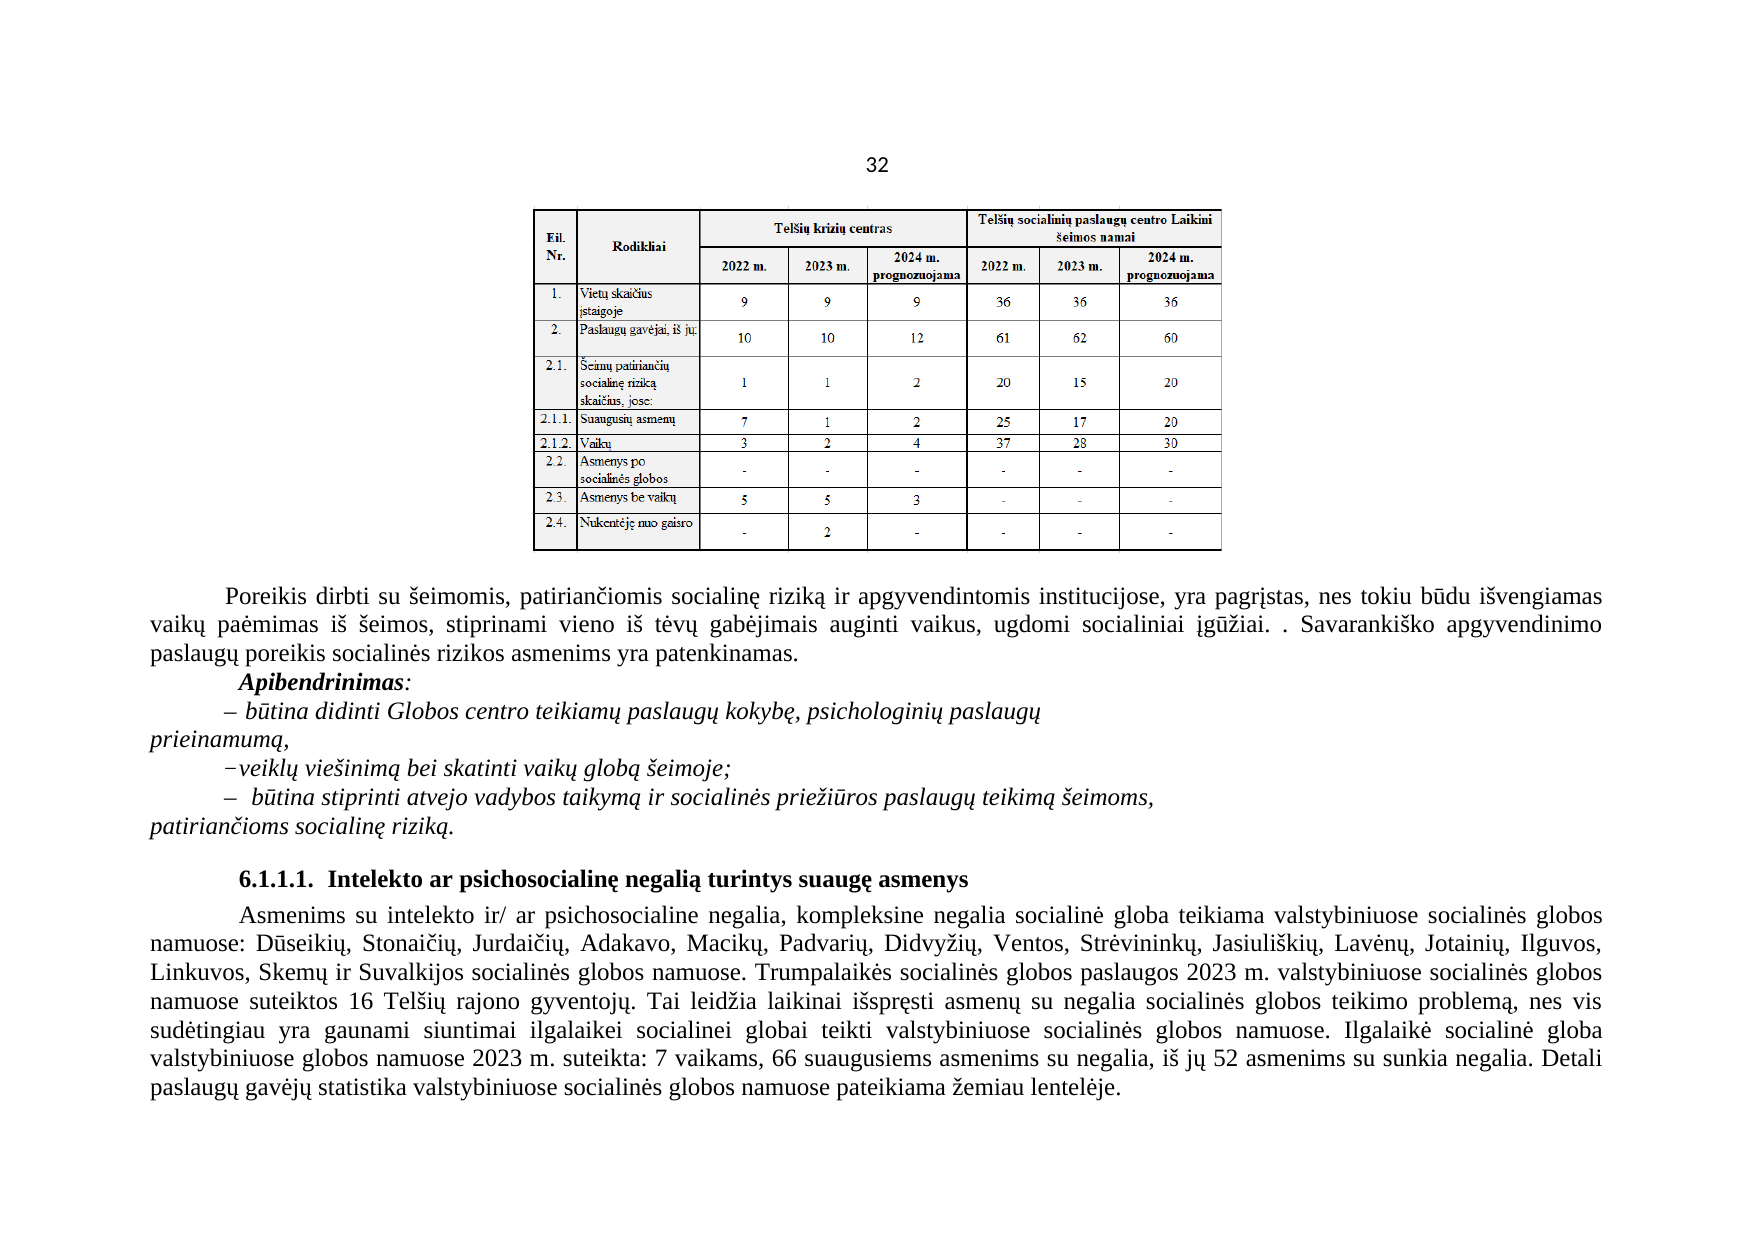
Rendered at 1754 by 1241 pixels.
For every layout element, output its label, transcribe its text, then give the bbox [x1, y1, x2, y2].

text – būtina stiprinti atvejo vadybos taikymą ir socialinės priežiūros paslaugų teikimą šeimoms, [224, 782, 1606, 811]
text Apibendrinimas: [150, 667, 1697, 696]
subtitle 6.1.1.1. Intelekto ar psichosocialinę negalią turintys suaugę asmenys [239, 864, 1604, 892]
text Poreikis dirbti su šeimomis, patiriančiomis socialinę riziką ir apgyvendintomis institucijose, yra pagrįstas, nes tokiu būdu išvengiamas vaikų paėmimas iš šeimos, stiprinami vieno iš tėvų gabėjimais auginti vaikus, ugdomi socialiniai įgūžiai. . Savarankiško apgyvendinimo paslaugų poreikis socialinės rizikos asmenims yra patenkinamas. [150, 581, 1604, 667]
text − veiklų viešinimą bei skatinti vaikų globą šeimoje; [224, 753, 1603, 782]
text patiriančioms socialinę riziką. [150, 811, 1606, 839]
text Asmenims su intelekto ir/ ar psichosocialine negalia, kompleksine negalia socialinė globa teikiama valstybiniuose socialinės globos namuose: Dūseikių, Stonaičių, Jurdaičių, Adakavo, Macikų, Padvarių, Didvyžių, Ventos, Strėvininkų, Jasiuliškių, Lavėnų, Jotainių, Ilguvos, Linkuvos, Skemų ir Suvalkijos socialinės globos namuose. Trumpalaikės socialinės globos paslaugos 2023 m. valstybiniuose socialinės globos namuose suteiktos 16 Telšių rajono gyventojų. Tai leidžia laikinai išspręsti asmenų su negalia socialinės globos teikimo problemą, nes vis sudėtingiau yra gaunami siuntimai ilgalaikei socialinei globai teikti valstybiniuose socialinės globos namuose. Ilgalaikė socialinė globa valstybiniuose globos namuose 2023 m. suteikta: 7 vaikams, 66 suaugusiems asmenims su negalia, iš jų 52 asmenims su sunkia negalia. Detali paslaugų gavėjų statistika valstybiniuose socialinės globos namuose pateikiama žemiau lentelėje. [150, 900, 1604, 1101]
text prieinamumą, [150, 724, 1603, 753]
text – būtina didinti Globos centro teikiamų paslaugų kokybę, psichologinių paslaugų [224, 696, 1603, 724]
